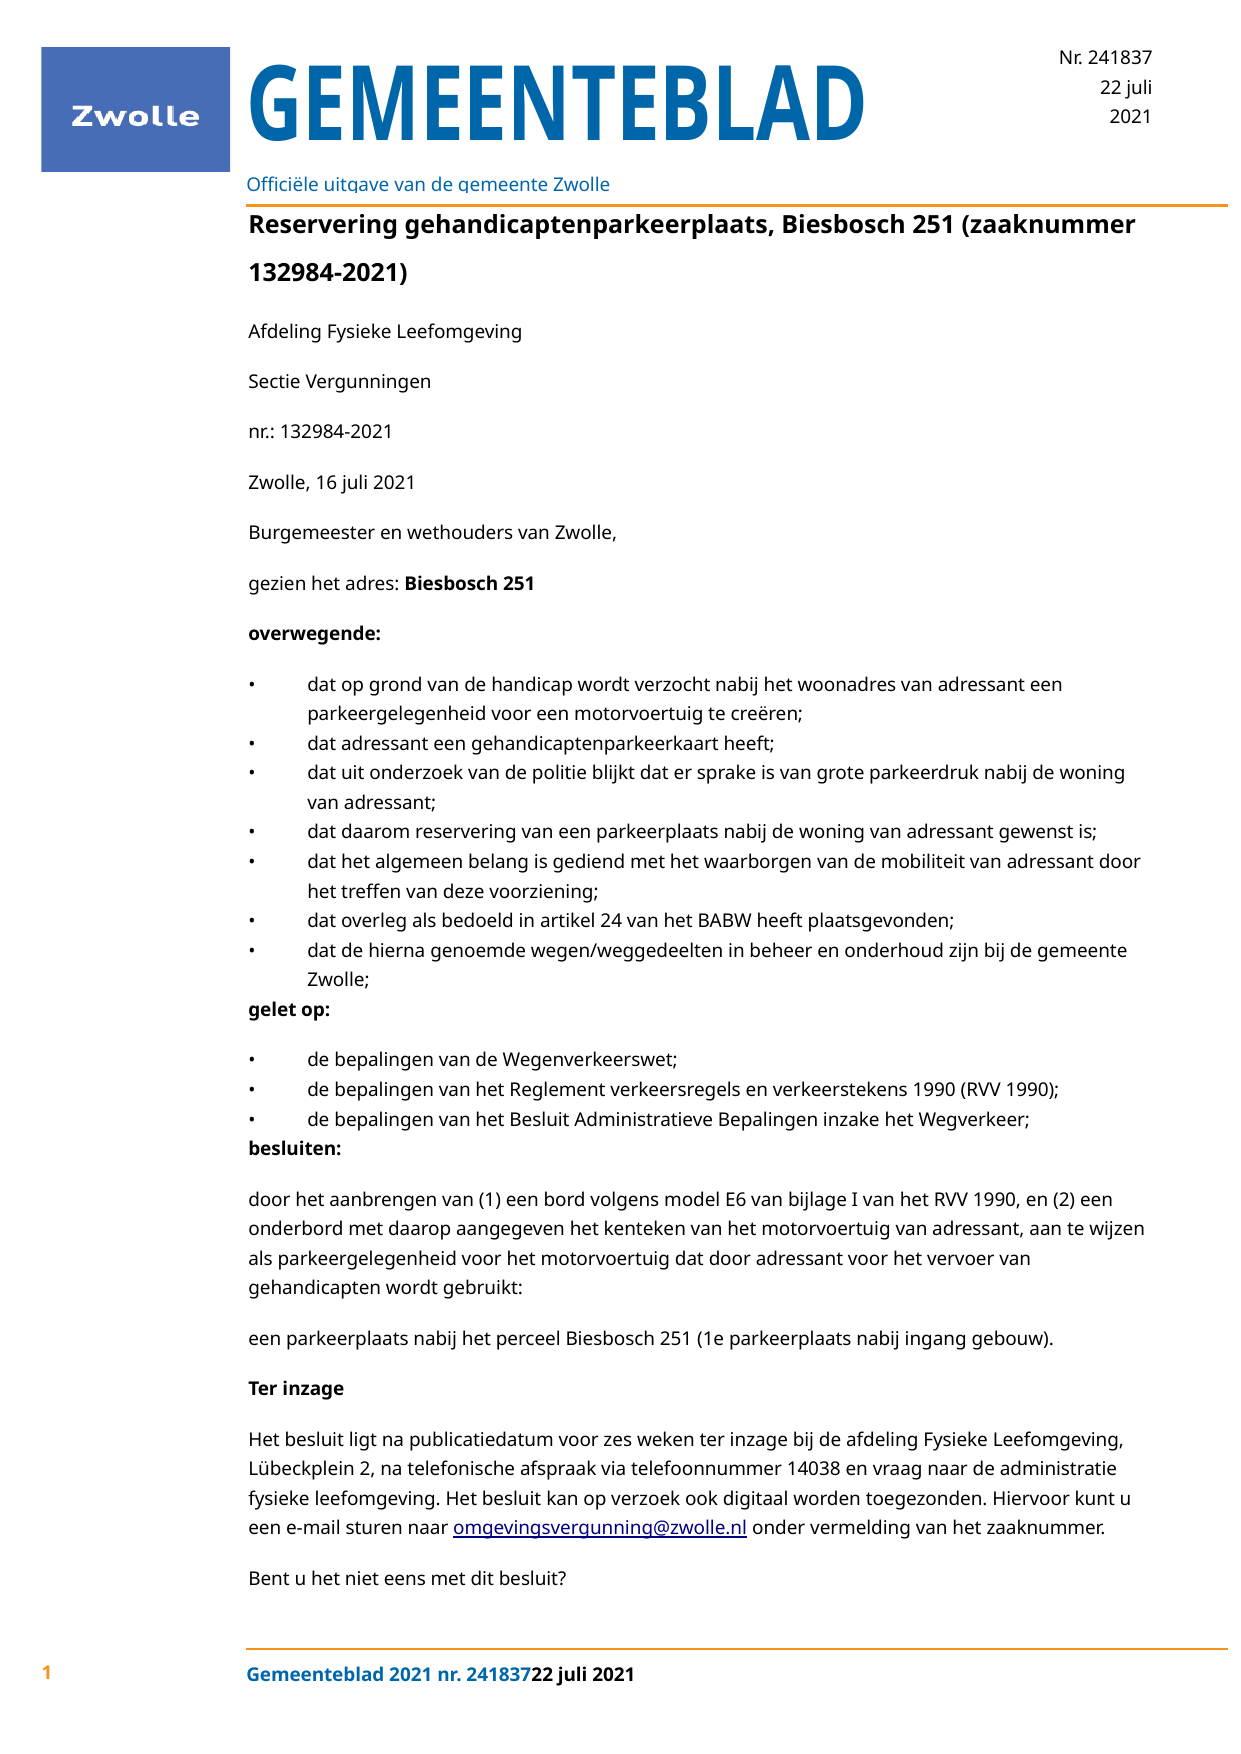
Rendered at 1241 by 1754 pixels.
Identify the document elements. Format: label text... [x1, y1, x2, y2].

list de bepalingen van het Besluit Administratieve Bepalingen inzake het Wegverkeer; [248, 1106, 1152, 1132]
list de bepalingen van het Reglement verkeersregels en verkeerstekens 1990 (RVV 1990); [248, 1076, 1152, 1102]
picture [41, 47, 231, 172]
text Bent u het niet eens met dit besluit? [248, 1565, 1152, 1591]
text Het besluit ligt na publicatiedatum voor zes weken ter inzage bij de afdeling Fysieke Leefomgeving, Lübeckplein 2, na telefonische afspraak via telefoonnummer 14038 en vraag naar de administratie fysieke leefomgeving. Het besluit kan op verzoek ook digitaal worden toegezonden. Hiervoor kunt u een e-mail sturen naar omgevingsvergunning@zwolle.nl onder vermelding van het zaaknummer. [248, 1426, 1152, 1540]
list de bepalingen van de Wegenverkeerswet; [248, 1047, 1152, 1072]
list dat uit onderzoek van de politie blijkt dat er sprake is van grote parkeerdruk nabij de woning van adressant; [248, 759, 1152, 815]
list dat adressant een gehandicaptenparkeerkaart heeft; [248, 730, 1152, 756]
list dat op grond van de handicap wordt verzocht nabij het woonadres van adressant een parkeergelegenheid voor een motorvoertuig te creëren; [248, 671, 1152, 726]
text Ter inzage [248, 1375, 1152, 1401]
text Zwolle, 16 juli 2021 [248, 469, 1152, 495]
text Sectie Vergunningen [248, 368, 1152, 394]
text Burgemeester en wethouders van Zwolle, [248, 519, 1152, 545]
list dat overleg als bedoeld in artikel 24 van het BABW heeft plaatsgevonden; [248, 907, 1152, 933]
text besluiten: [248, 1135, 1152, 1161]
text gezien het adres: Biesbosch 251 [248, 570, 1152, 596]
text een parkeerplaats nabij het perceel Biesbosch 251 (1e parkeerplaats nabij ingang gebouw). [248, 1325, 1152, 1351]
list dat de hierna genoemde wegen/weggedeelten in beheer en onderhoud zijn bij de gemeente Zwolle; [248, 937, 1152, 992]
list dat daarom reservering van een parkeerplaats nabij de woning van adressant gewenst is; [248, 819, 1152, 844]
text Reservering gehandicaptenparkeerplaats, Biesbosch 251 (zaaknummer 132984-2021) [248, 207, 1152, 288]
text gelet op: [248, 996, 1152, 1022]
text Afdeling Fysieke Leefomgeving [248, 318, 1152, 344]
text door het aanbrengen van (1) een bord volgens model E6 van bijlage I van het RVV 1990, en (2) een onderbord met daarop aangegeven het kenteken van het motorvoertuig van adressant, aan te wijzen als parkeergelegenheid voor het motorvoertuig dat door adressant voor het vervoer van gehandicapten wordt gebruikt: [248, 1186, 1152, 1300]
list dat het algemeen belang is gediend met het waarborgen van de mobiliteit van adressant door het treffen van deze voorziening; [248, 848, 1152, 904]
text nr.: 132984-2021 [248, 419, 1152, 444]
text overwegende: [248, 620, 1152, 646]
